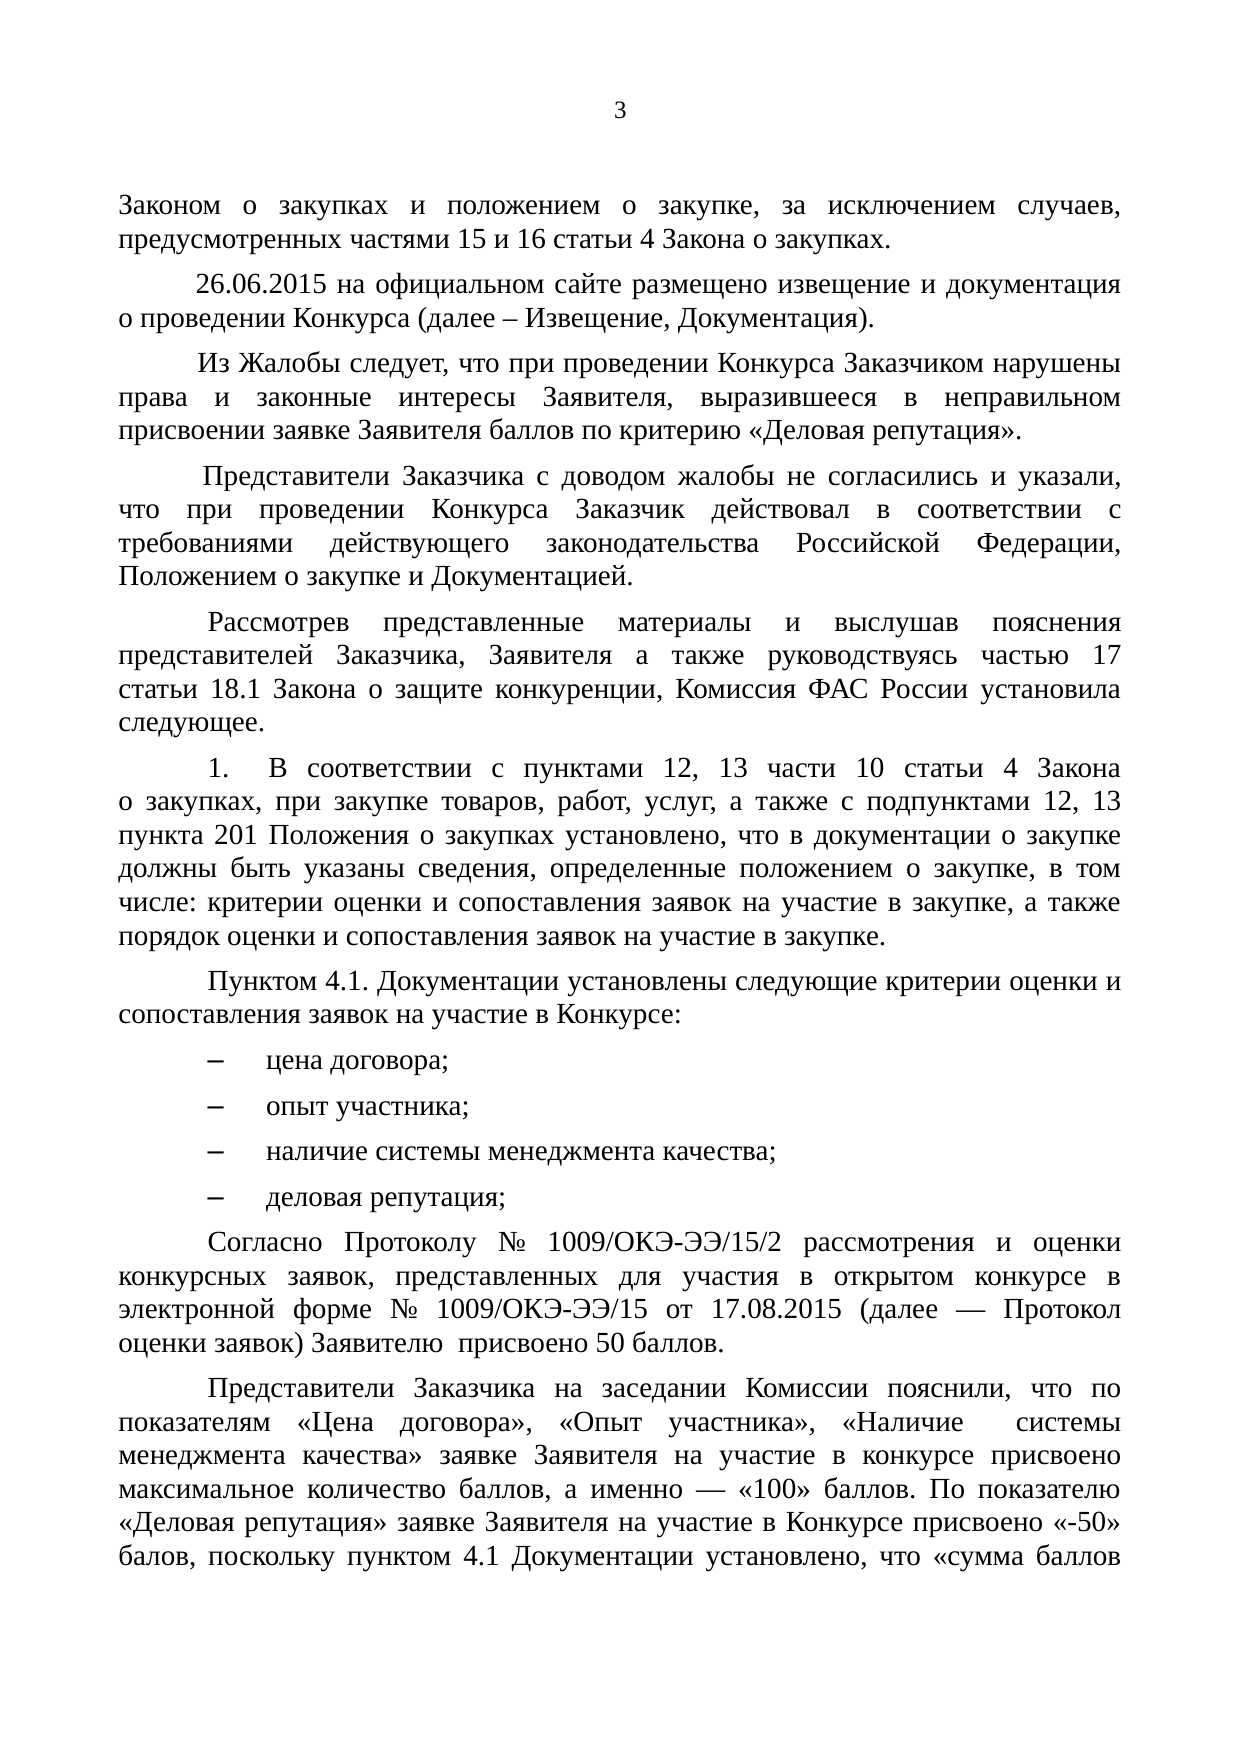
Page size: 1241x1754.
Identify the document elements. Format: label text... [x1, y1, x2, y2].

list В соответствии с пунктами 12, 13 части 10 статьи 4 Закона о закупках, при закупке товаров, работ, услуг, а также с подпунктами 12, 13 пункта 201 Положения о закупках установлено, что в документации о закупке должны быть указаны сведения, определенные положением о закупке, в том числе: критерии оценки и сопоставления заявок на участие в закупке, а также порядок оценки и сопоставления заявок на участие в закупке. [118, 750, 1122, 951]
text Законом о закупках и положением о закупке, за исключением случаев, предусмотренных частями 15 и 16 статьи 4 Закона о закупках. [118, 187, 1122, 254]
list наличие системы менеджмента качества; [118, 1133, 1122, 1167]
text Пунктом 4.1. Документации установлены следующие критерии оценки и сопоставления заявок на участие в Конкурсе: [118, 963, 1122, 1030]
text Согласно Протоколу № 1009/ОКЭ-ЭЭ/15/2 рассмотрения и оценки конкурсных заявок, представленных для участия в открытом конкурсе в электронной форме № 1009/ОКЭ-ЭЭ/15 от 17.08.2015 (далее — Протокол оценки заявок) Заявителю присвоено 50 баллов. [118, 1224, 1122, 1358]
text 26.06.2015 на официальном сайте размещено извещение и документация о проведении Конкурса (далее – Извещение, Документация). [118, 266, 1122, 333]
list цена договора; [118, 1042, 1122, 1076]
text Из Жалобы следует, что при проведении Конкурса Заказчиком нарушены права и законные интересы Заявителя, выразившееся в неправильном присвоении заявке Заявителя баллов по критерию «Деловая репутация». [118, 345, 1122, 446]
text Представители Заказчика с доводом жалобы не согласились и указали, что при проведении Конкурса Заказчик действовал в соответствии с требованиями действующего законодательства Российской Федерации, Положением о закупке и Документацией. [118, 458, 1122, 592]
list опыт участника; [118, 1088, 1122, 1121]
text Рассмотрев представленные материалы и выслушав пояснения представителей Заказчика, Заявителя а также руководствуясь частью 17 статьи 18.1 Закона о защите конкуренции, Комиссия ФАС России установила следующее. [118, 604, 1122, 738]
text Представители Заказчика на заседании Комиссии пояснили, что по показателям «Цена договора», «Опыт участника», «Наличие системы менеджмента качества» заявке Заявителя на участие в конкурсе присвоено максимальное количество баллов, а именно — «100» баллов. По показателю «Деловая репутация» заявке Заявителя на участие в Конкурсе присвоено «-50» балов, поскольку пунктом 4.1 Документации установлено, что «сумма баллов [118, 1370, 1122, 1571]
list деловая репутация; [118, 1179, 1122, 1212]
